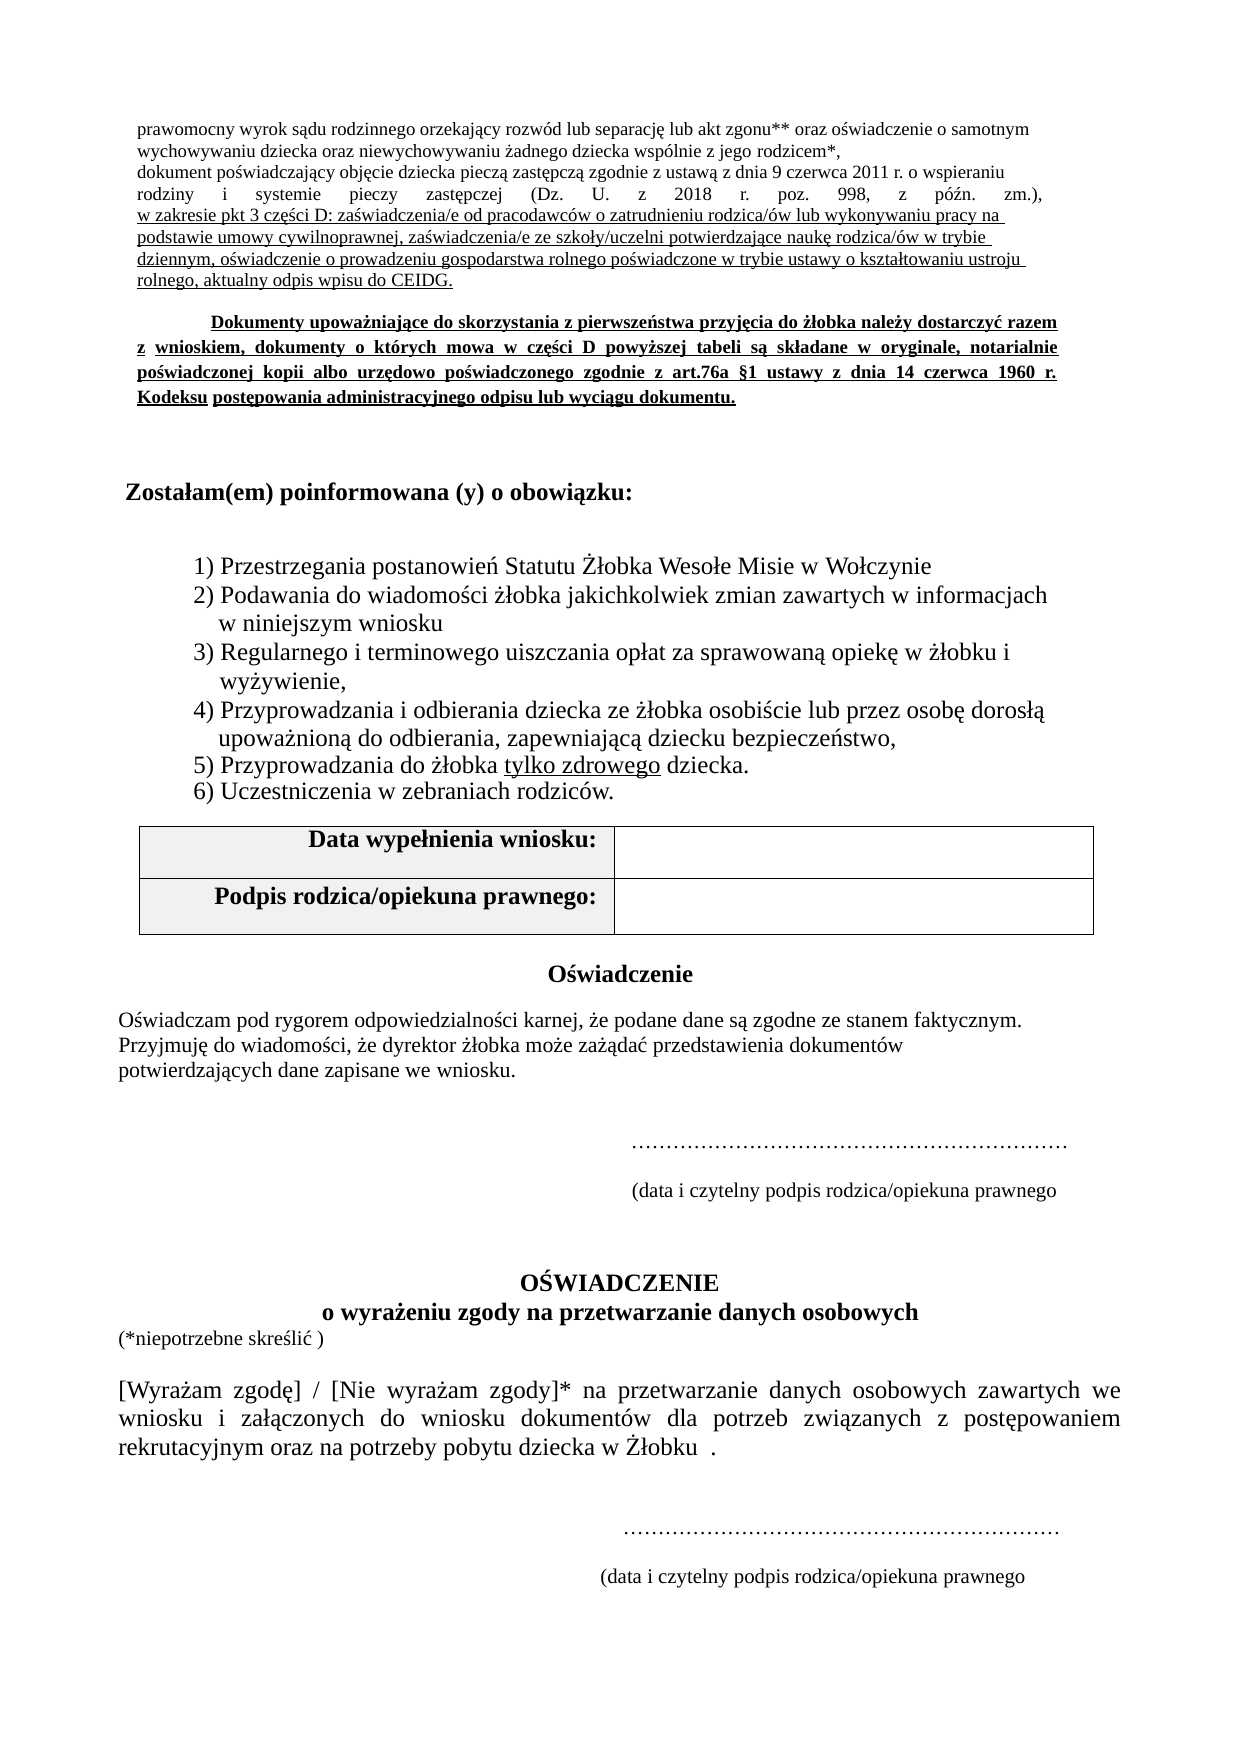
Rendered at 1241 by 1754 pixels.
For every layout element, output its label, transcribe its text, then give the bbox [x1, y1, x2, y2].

text (*niepotrzebne skreślić ) [118, 1326, 1122, 1350]
list 5) Przyprowadzania do żłobka tylko zdrowego dziecka. [193, 752, 1122, 778]
text o wyrażeniu zgody na przetwarzanie danych osobowych [118, 1297, 1122, 1326]
table_cell Podpis rodzica/opiekuna prawnego: [140, 879, 614, 934]
table_cell [615, 879, 1093, 934]
list 3) Regularnego i terminowego uiszczania opłat za sprawowaną opiekę w żłobku i [193, 637, 1122, 666]
text ……………………………………………………… [577, 1129, 1122, 1153]
text (data i czytelny podpis rodzica/opiekuna prawnego [118, 1564, 1122, 1588]
text OŚWIADCZENIE [118, 1268, 719, 1297]
list 4) Przyprowadzania i odbierania dziecka ze żłobka osobiście lub przez osobę dorosłą [193, 695, 1056, 723]
list wyżywienie, [193, 666, 1122, 695]
text Oświadczam pod rygorem odpowiedzialności karnej, że podane dane są zgodne ze stanem faktycznym. Przyjmuję do wiadomości, że dyrektor żłobka może zażądać przedstawienia dokumentów potwierdzających dane zapisane we wniosku. [118, 1007, 1057, 1083]
text ……………………………………………………… [118, 1515, 1122, 1539]
list w zakresie pkt 3 części D: zaświadczenia/e od pracodawców o zatrudnieniu rodzica/ów lub wykonywaniu pracy na podstawie umowy cywilnoprawnej, zaświadczenia/e ze szkoły/uczelni potwierdzające naukę rodzica/ów w trybie dziennym, oświadczenie o prowadzeniu gospodarstwa rolnego poświadczone w trybie ustawy o kształtowaniu ustroju rolnego, aktualny odpis wpisu do CEIDG. [137, 204, 1057, 291]
table_header Data wypełnienia wniosku: [140, 827, 614, 878]
text Oświadczenie [118, 959, 1122, 988]
list w niniejszym wniosku [193, 608, 1058, 637]
list (data i czytelny podpis rodzica/opiekuna prawnego [162, 1178, 1057, 1202]
list 2) Podawania do wiadomości żłobka jakichkolwiek zmian zawartych w informacjach [193, 580, 1058, 608]
table_header [615, 827, 1093, 878]
list prawomocny wyrok sądu rodzinnego orzekający rozwód lub separację lub akt zgonu** oraz oświadczenie o samotnym wychowywaniu dziecka oraz niewychowywaniu żadnego dziecka wspólnie z jego rodzicem*, [137, 118, 1057, 161]
list upoważnioną do odbierania, zapewniającą dziecku bezpieczeństwo, [193, 723, 1056, 752]
list 6) Uczestniczenia w zebraniach rodziców. [193, 778, 1122, 805]
text [Wyrażam zgodę] / [Nie wyrażam zgody]* na przetwarzanie danych osobowych zawartych we wniosku i załączonych do wniosku dokumentów dla potrzeb związanych z postępowaniem rekrutacyjnym oraz na potrzeby pobytu dziecka w Żłobku . [118, 1375, 1122, 1461]
list dokument poświadczający objęcie dziecka pieczą zastępczą zgodnie z ustawą z dnia 9 czerwca 2011 r. o wspieraniu rodziny i systemie pieczy zastępczej (Dz. U. z 2018 r. poz. 998, z późn. zm.), [137, 161, 1057, 204]
list 1) Przestrzegania postanowień Statutu Żłobka Wesołe Misie w Wołczynie [193, 553, 1122, 580]
text Dokumenty upoważniające do skorzystania z pierwszeństwa przyjęcia do żłobka należy dostarczyć razem z wnioskiem, dokumenty o których mowa w części D powyższej tabeli są składane w oryginale, notarialnie poświadczonej kopii albo urzędowo poświadczonego zgodnie z art.76a §1 ustawy z dnia 14 czerwca 1960 r. Kodeksu postępowania administracyjnego odpisu lub wyciągu dokumentu. [137, 311, 1058, 407]
subtitle Zostałam(em) poinformowana (y) o obowiązku: [125, 477, 719, 506]
